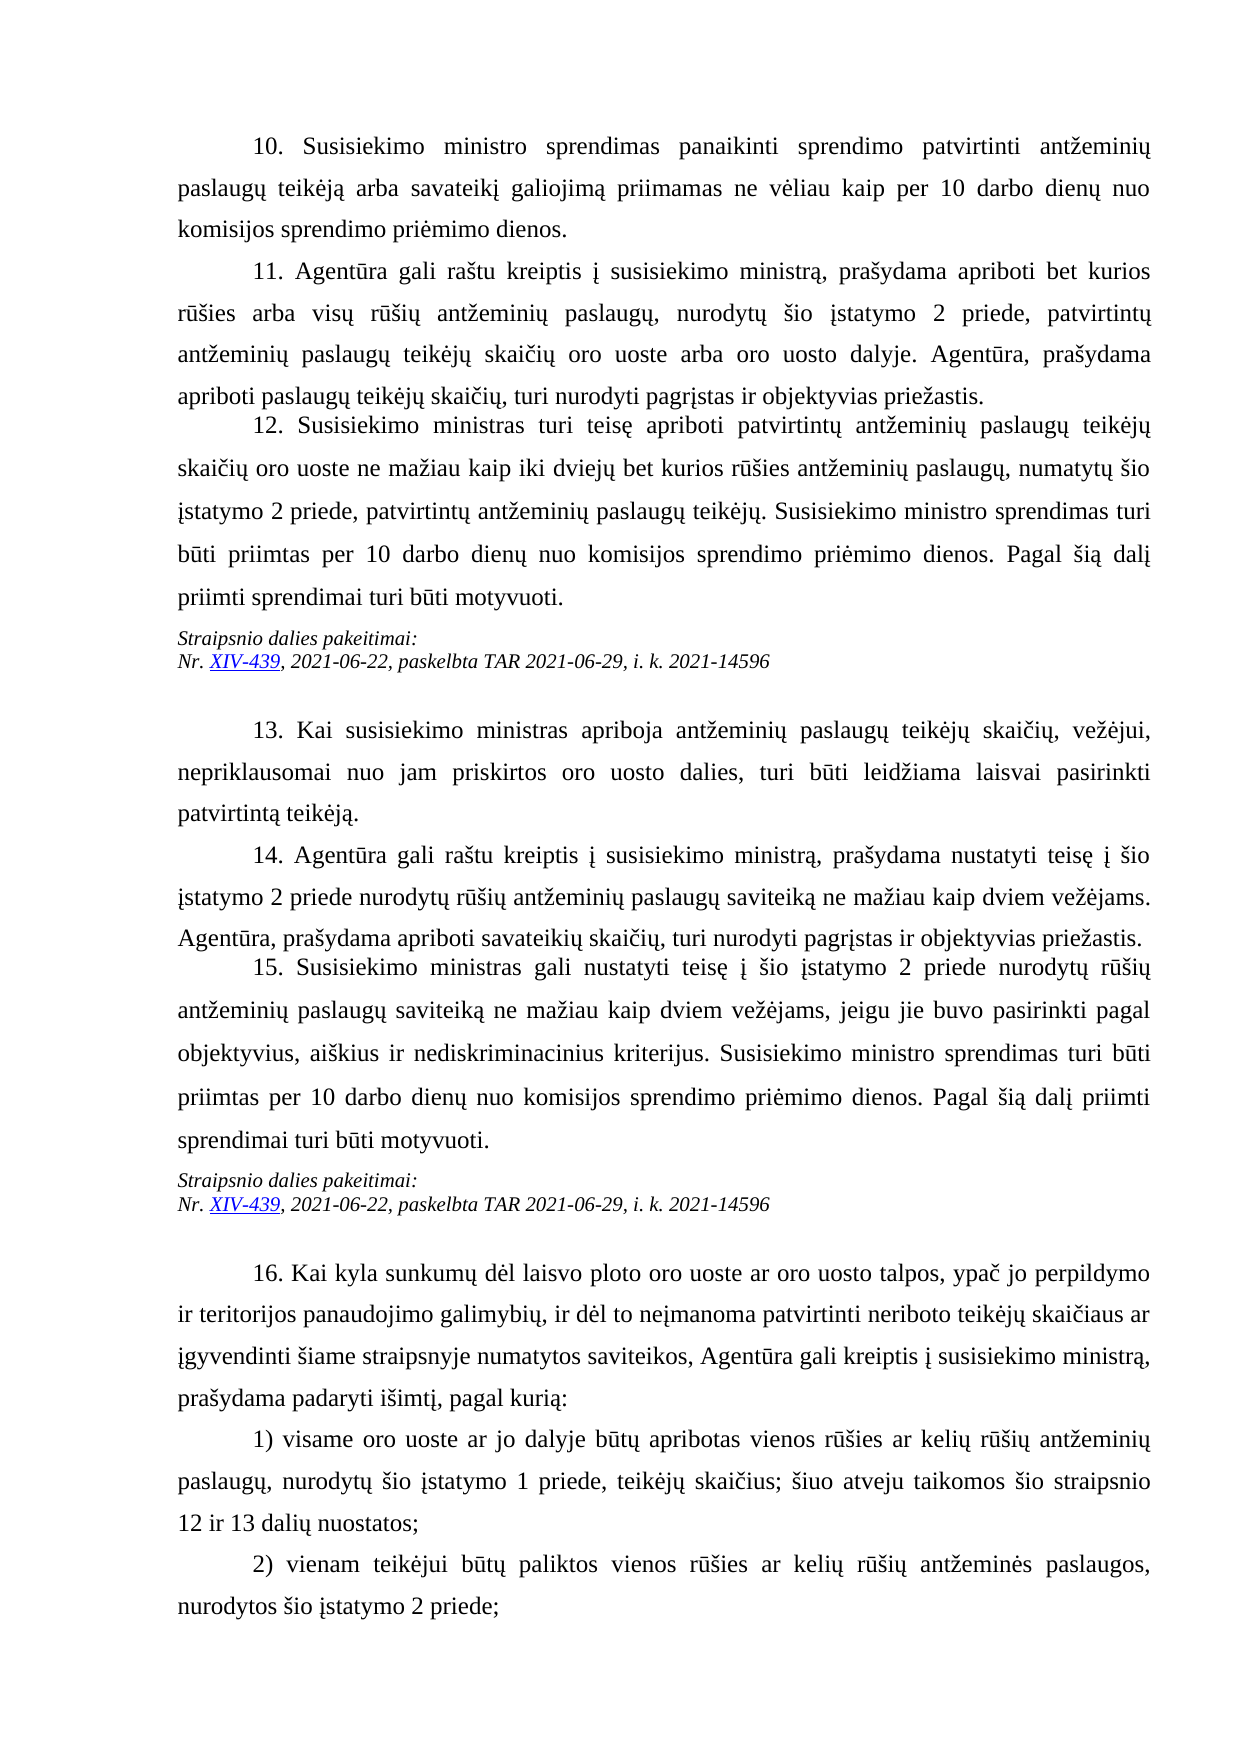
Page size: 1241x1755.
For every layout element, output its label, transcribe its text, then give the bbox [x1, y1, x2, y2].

text 15. Susisiekimo ministras gali nustatyti teisę į šio įstatymo 2 priede nurodytų rūšių antžeminių paslaugų saviteiką ne mažiau kaip dviem vežėjams, jeigu jie buvo pasirinkti pagal objektyvius, aiškius ir nediskriminacinius kriterijus. Susisiekimo ministro sprendimas turi būti priimtas per 10 darbo dienų nuo komisijos sprendimo priėmimo dienos. Pagal šią dalį priimti sprendimai turi būti motyvuoti. [177, 952, 1152, 1153]
text 2) vienam teikėjui būtų paliktos vienos rūšies ar kelių rūšių antžeminės paslaugos, nurodytos šio įstatymo 2 priede; [177, 1536, 1152, 1620]
text Straipsnio dalies pakeitimai: [177, 625, 1152, 649]
text 1) visame oro uoste ar jo dalyje būtų apribotas vienos rūšies ar kelių rūšių antžeminių paslaugų, nurodytų šio įstatymo 1 priede, teikėjų skaičius; šiuo atveju taikomos šio straipsnio 12 ir 13 dalių nuostatos; [177, 1411, 1152, 1536]
text 14. Agentūra gali raštu kreiptis į susisiekimo ministrą, prašydama nustatyti teisę į šio įstatymo 2 priede nurodytų rūšių antžeminių paslaugų saviteiką ne mažiau kaip dviem vežėjams. Agentūra, prašydama apriboti savateikių skaičių, turi nurodyti pagrįstas ir objektyvias priežastis. [177, 827, 1152, 952]
text 16. Kai kyla sunkumų dėl laisvo ploto oro uoste ar oro uosto talpos, ypač jo perpildymo ir teritorijos panaudojimo galimybių, ir dėl to neįmanoma patvirtinti neriboto teikėjų skaičiaus ar įgyvendinti šiame straipsnyje numatytos saviteikos, Agentūra gali kreiptis į susisiekimo ministrą, prašydama padaryti išimtį, pagal kurią: [177, 1245, 1152, 1411]
text Nr. XIV-439, 2021-06-22, paskelbta TAR 2021-06-29, i. k. 2021-14596 [177, 1192, 1152, 1216]
text Straipsnio dalies pakeitimai: [177, 1168, 1152, 1192]
text 12. Susisiekimo ministras turi teisę apriboti patvirtintų antžeminių paslaugų teikėjų skaičių oro uoste ne mažiau kaip iki dviejų bet kurios rūšies antžeminių paslaugų, numatytų šio įstatymo 2 priede, patvirtintų antžeminių paslaugų teikėjų. Susisiekimo ministro sprendimas turi būti priimtas per 10 darbo dienų nuo komisijos sprendimo priėmimo dienos. Pagal šią dalį priimti sprendimai turi būti motyvuoti. [177, 410, 1152, 611]
text Nr. XIV-439, 2021-06-22, paskelbta TAR 2021-06-29, i. k. 2021-14596 [177, 649, 1152, 673]
text 13. Kai susisiekimo ministras apriboja antžeminių paslaugų teikėjų skaičių, vežėjui, nepriklausomai nuo jam priskirtos oro uosto dalies, turi būti leidžiama laisvai pasirinkti patvirtintą teikėją. [177, 702, 1152, 827]
text 10. Susisiekimo ministro sprendimas panaikinti sprendimo patvirtinti antžeminių paslaugų teikėją arba savateikį galiojimą priimamas ne vėliau kaip per 10 darbo dienų nuo komisijos sprendimo priėmimo dienos. [177, 118, 1152, 243]
text 11. Agentūra gali raštu kreiptis į susisiekimo ministrą, prašydama apriboti bet kurios rūšies arba visų rūšių antžeminių paslaugų, nurodytų šio įstatymo 2 priede, patvirtintų antžeminių paslaugų teikėjų skaičių oro uoste arba oro uosto dalyje. Agentūra, prašydama apriboti paslaugų teikėjų skaičių, turi nurodyti pagrįstas ir objektyvias priežastis. [177, 243, 1152, 410]
